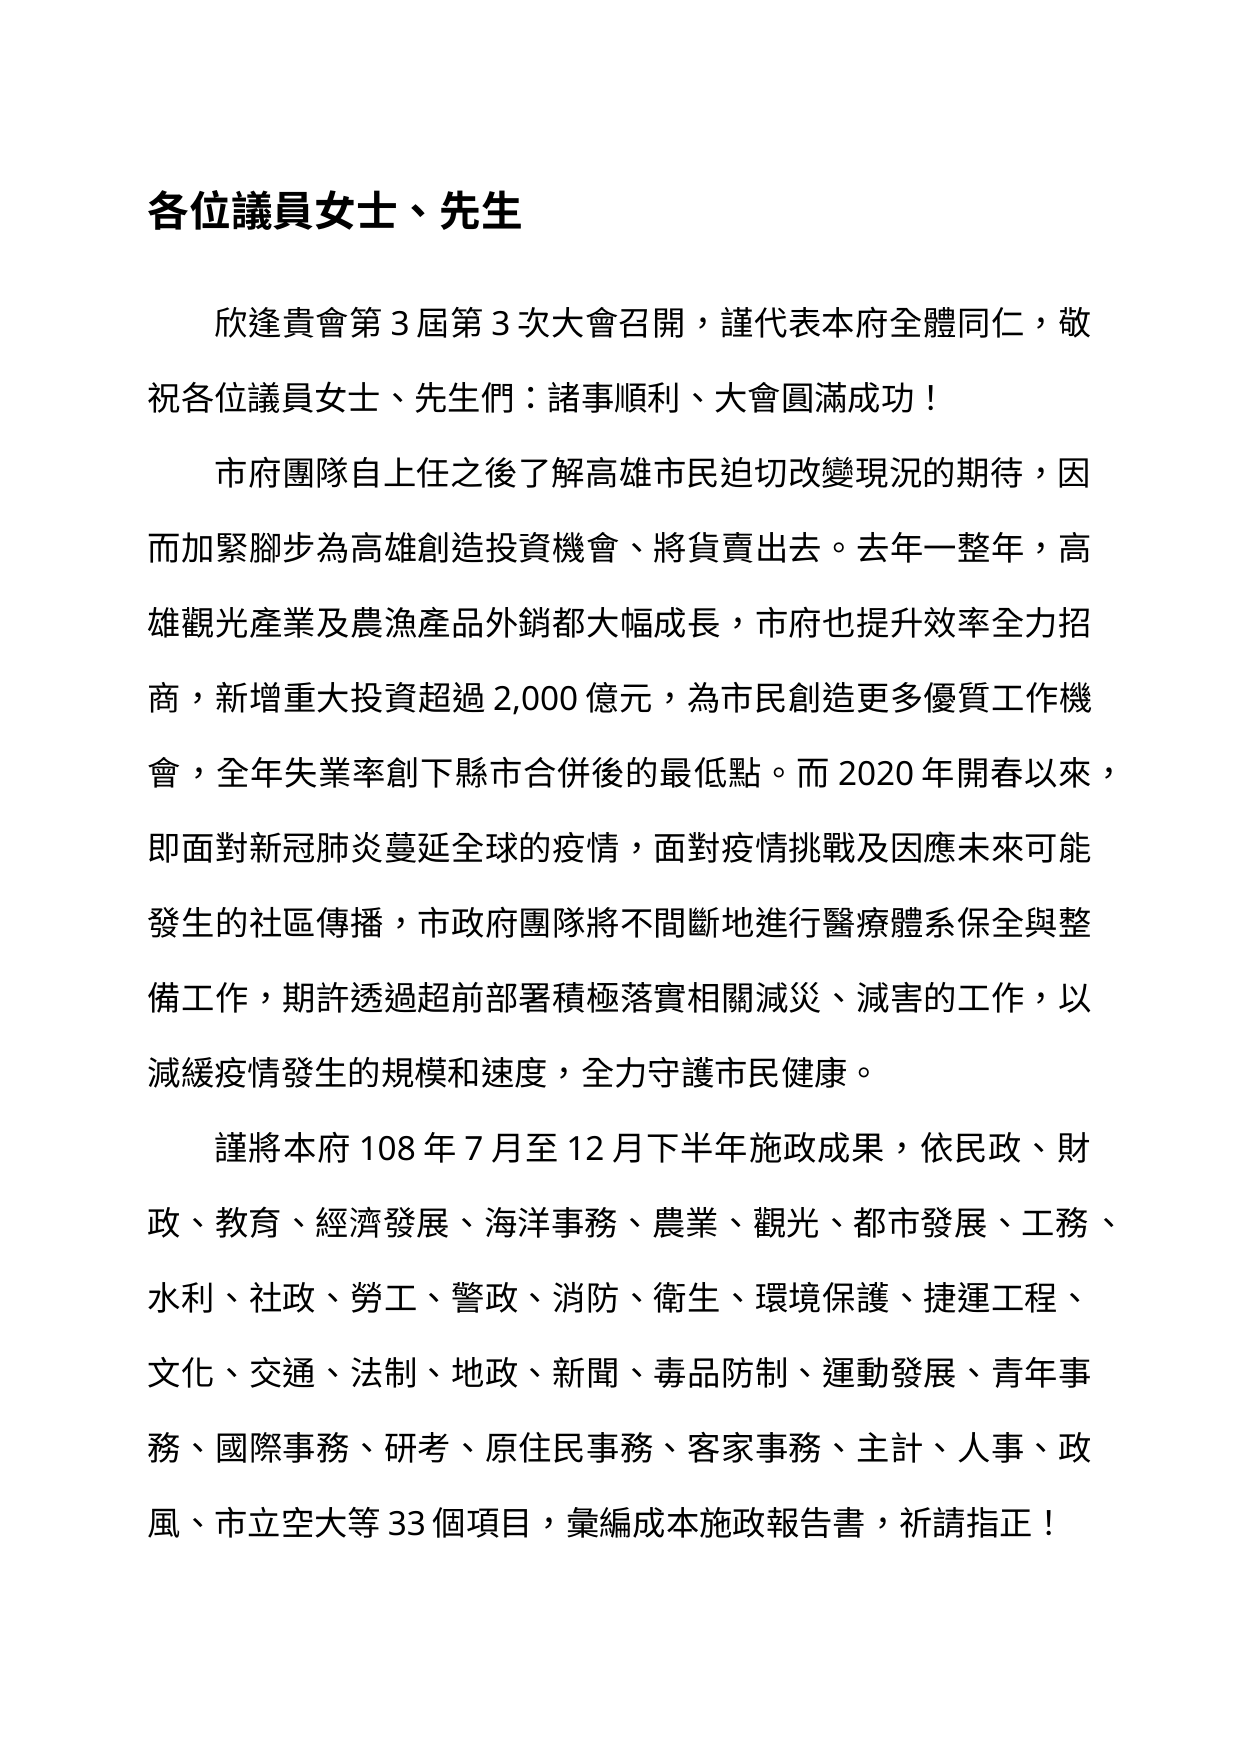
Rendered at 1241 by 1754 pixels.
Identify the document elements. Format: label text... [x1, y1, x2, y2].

text 謹將本府108年7月至12月下半年施政成果，依民政、財政、教育、經濟發展、海洋事務、農業、觀光、都市發展、工務、水利、社政、勞工、警政、消防、衛生、環境保護、捷運工程、文化、交通、法制、地政、新聞、毒品防制、運動發展、青年事務、國際事務、研考、原住民事務、客家事務、主計、人事、政風、市立空大等33個項目，彙編成本施政報告書，祈請指正！ [148, 1102, 1092, 1552]
text 各位議員女士、先生 [148, 164, 1092, 239]
text 市府團隊自上任之後了解高雄市民迫切改變現況的期待，因而加緊腳步為高雄創造投資機會、將貨賣出去。去年一整年，高雄觀光產業及農漁產品外銷都大幅成長，市府也提升效率全力招商，新增重大投資超過2,000億元，為市民創造更多優質工作機會，全年失業率創下縣市合併後的最低點。而2020年開春以來，即面對新冠肺炎蔓延全球的疫情，面對疫情挑戰及因應未來可能發生的社區傳播，市政府團隊將不間斷地進行醫療體系保全與整備工作，期許透過超前部署積極落實相關減災、減害的工作，以減緩疫情發生的規模和速度，全力守護市民健康。 [148, 427, 1092, 1102]
text 欣逢貴會第3屆第3次大會召開，謹代表本府全體同仁，敬祝各位議員女士、先生們：諸事順利、大會圓滿成功！ [148, 277, 1092, 427]
